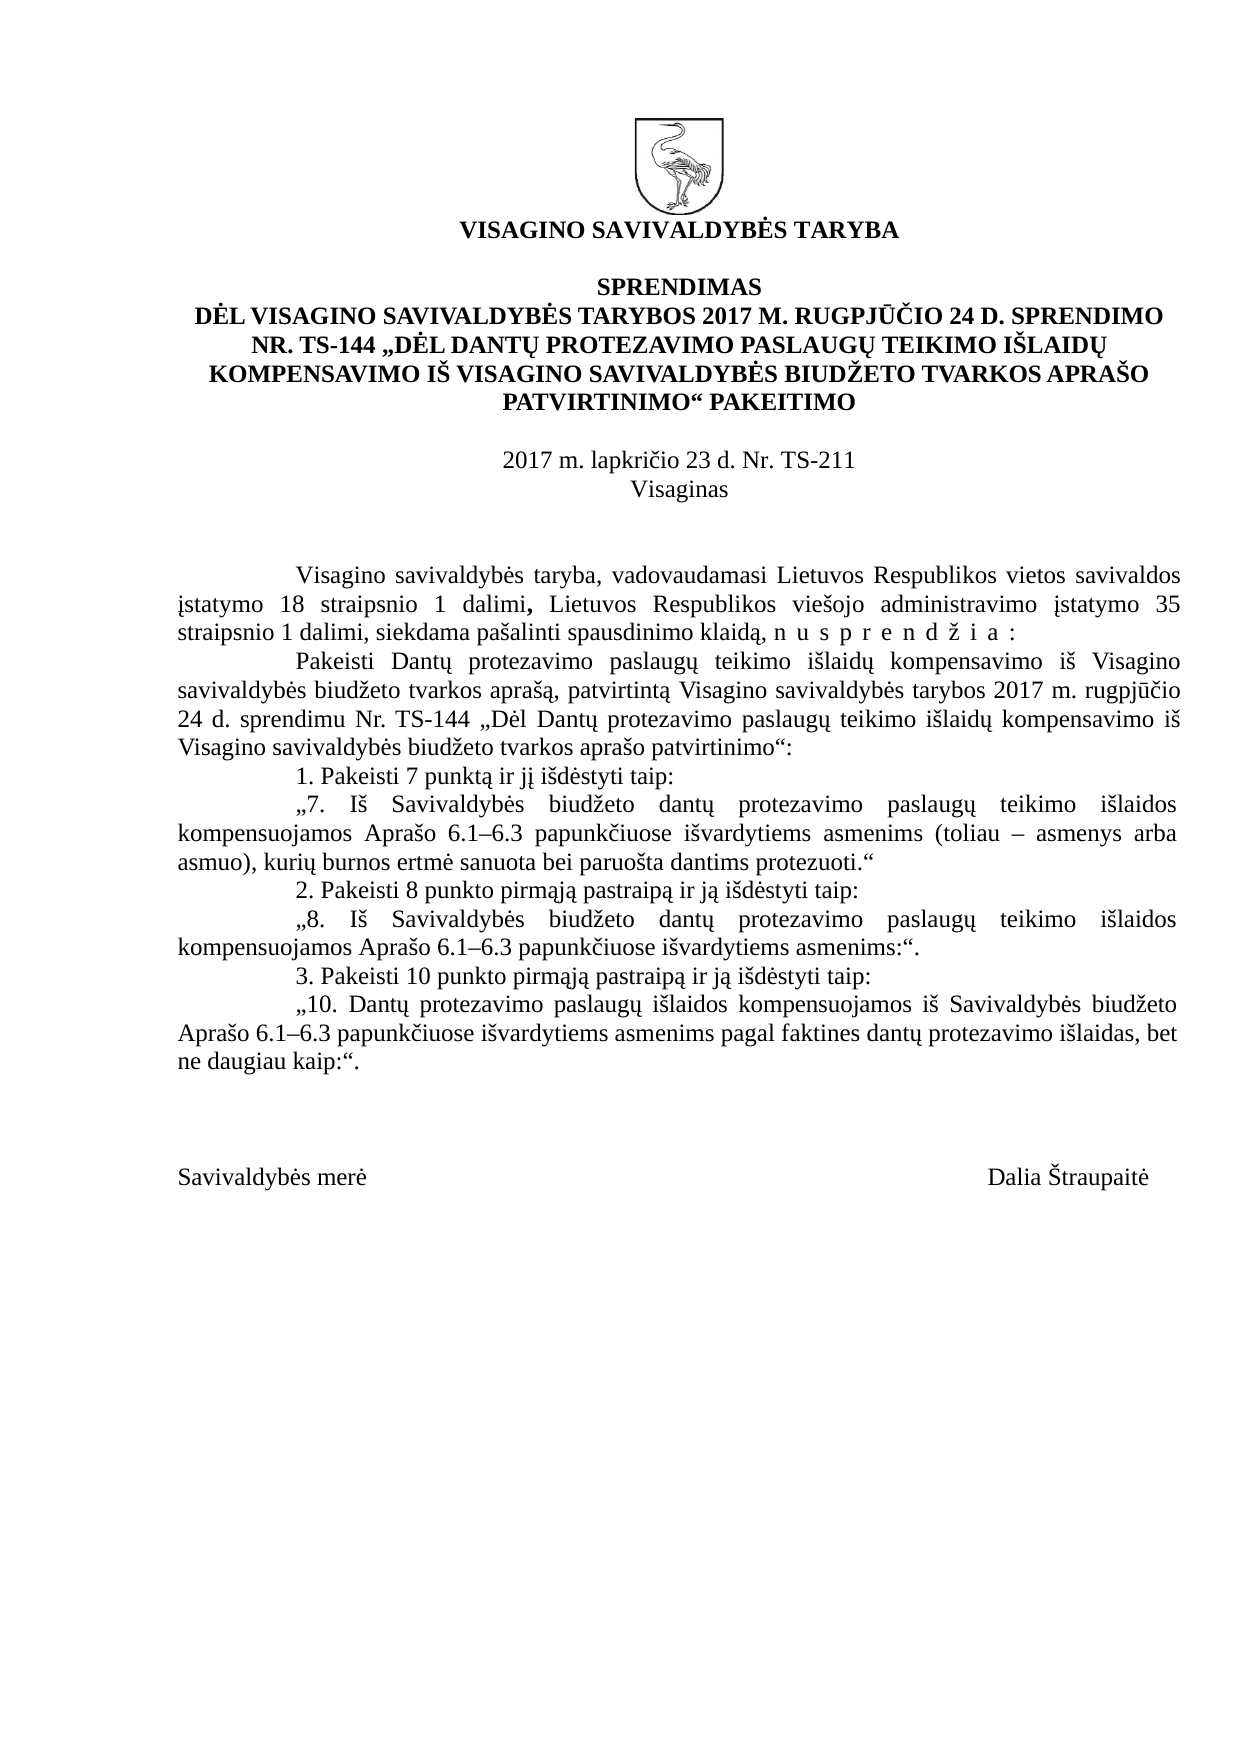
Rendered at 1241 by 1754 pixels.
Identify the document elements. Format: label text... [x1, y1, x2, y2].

text Visaginas [177, 474, 1181, 502]
text „10. Dantų protezavimo paslaugų išlaidos kompensuojamos iš Savivaldybės biudžeto Aprašo 6.1–6.3 papunkčiuose išvardytiems asmenims pagal faktines dantų protezavimo išlaidas, bet ne daugiau kaip:“. [177, 990, 1178, 1075]
text „8. Iš Savivaldybės biudžeto dantų protezavimo paslaugų teikimo išlaidos kompensuojamos Aprašo 6.1–6.3 papunkčiuose išvardytiems asmenims:“. [177, 904, 1178, 961]
text 2. Pakeisti 8 punkto pirmąją pastraipą ir ją išdėstyti taip: [177, 876, 1178, 904]
text Visagino savivaldybės taryba, vadovaudamasi Lietuvos Respublikos vietos savivaldos įstatymo 18 straipsnio 1 dalimi, Lietuvos Respublikos viešojo administravimo įstatymo 35 straipsnio 1 dalimi, siekdama pašalinti spausdinimo klaidą, nusprendžia: [177, 560, 1181, 646]
text Visagino savivaldybės taryba [177, 215, 1181, 244]
text 2017 m. lapkričio 23 d. Nr. TS-211 [177, 445, 1181, 474]
text Savivaldybės merė Dalia Štraupaitė [177, 1162, 1181, 1190]
text 3. Pakeisti 10 punkto pirmąją pastraipą ir ją išdėstyti taip: [177, 961, 1178, 990]
text 1. Pakeisti 7 punktą ir jį išdėstyti taip: [177, 761, 1181, 790]
text „7. Iš Savivaldybės biudžeto dantų protezavimo paslaugų teikimo išlaidos kompensuojamos Aprašo 6.1–6.3 papunkčiuose išvardytiems asmenims (toliau – asmenys arba asmuo), kurių burnos ertmė sanuota bei paruošta dantims protezuoti.“ [177, 790, 1178, 876]
text Pakeisti Dantų protezavimo paslaugų teikimo išlaidų kompensavimo iš Visagino savivaldybės biudžeto tvarkos aprašą, patvirtintą Visagino savivaldybės tarybos 2017 m. rugpjūčio 24 d. sprendimu Nr. TS-144 „Dėl Dantų protezavimo paslaugų teikimo išlaidų kompensavimo iš Visagino savivaldybės biudžeto tvarkos aprašo patvirtinimo“: [177, 646, 1181, 761]
text DĖL VISAGINO SAVIVALDYBĖS TARYBOS 2017 M. RUGPJŪČIO 24 D. SPRENDIMO NR. TS-144 „dėl DANTŲ PROTEZAVIMO PASLAUGŲ TEIKIMO IŠLAIDŲ KOMPENSAVIMO IŠ VISAGINO SAVIVALDYBĖS BIUDŽETO TVARKOS APRAŠO PATVIRTINIMO“ PAKEITIMO [177, 301, 1181, 416]
text sprendimas [177, 272, 1181, 301]
